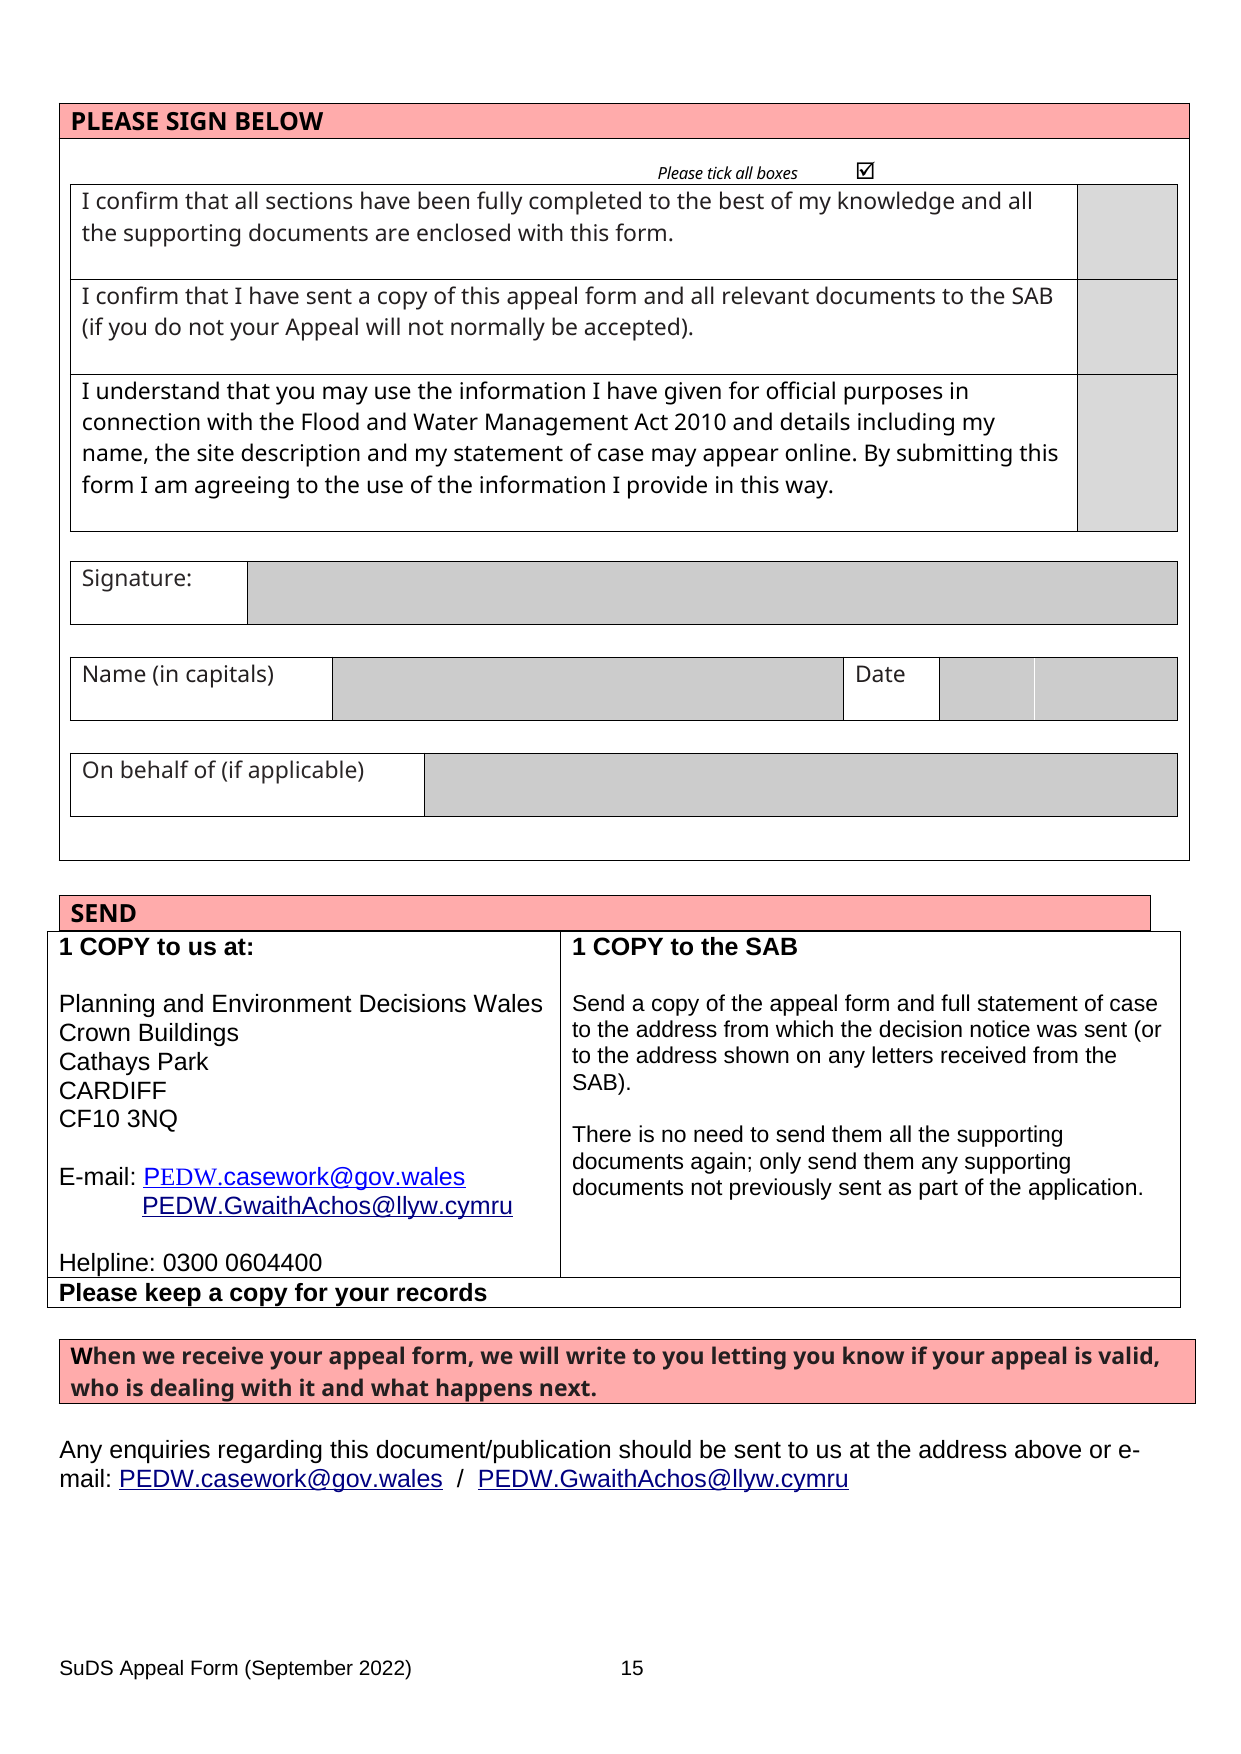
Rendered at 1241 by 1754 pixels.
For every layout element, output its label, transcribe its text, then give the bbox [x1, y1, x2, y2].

table_header [1070, 658, 1105, 720]
table_header [964, 658, 999, 720]
table_header Name (in capitals) [71, 658, 332, 720]
table_header [1105, 658, 1177, 720]
table_header PLEASE SIGN BELOW [60, 104, 1189, 138]
table_cell I confirm that I have sent a copy of this appeal form and all relevant documents to the SAB (if you do not your Appeal will not normally be accepted). [71, 280, 1077, 374]
table_header When we receive your appeal form, we will write to you letting you know if your appeal is valid, who is dealing with it and what happens next. [60, 1340, 1195, 1403]
table_header 1 COPY to us at: Planning and Environment Decisions Wales Crown Buildings Cathays Park CARDIFF CF10 3NQ E-mail: PEDW.casework@gov.wales PEDW.GwaithAchos@llyw.cymru Helpline: 0300 0604400 [48, 932, 560, 1277]
text Any enquiries regarding this document/publication should be sent to us at the address above or e-mail: PEDW.casework@gov.wales / PEDW.GwaithAchos@llyw.cymru [59, 1435, 1152, 1492]
table_header 1 COPY to the SAB Send a copy of the appeal form and full statement of case to the address from which the decision notice was sent (or to the address shown on any letters received from the SAB). There is no need to send them all the supporting documents again; only send them any supporting documents not previously sent as part of the application. [561, 932, 1180, 1277]
table_header Date [844, 658, 939, 720]
table_header [333, 658, 843, 720]
table_header Signature: [71, 562, 247, 624]
table_header [999, 658, 1034, 720]
table_cell [1078, 375, 1177, 531]
table_header [940, 658, 964, 720]
table_header SEND [60, 896, 1150, 930]
table_header [248, 562, 1177, 624]
table_header I confirm that all sections have been fully completed to the best of my knowledge and all the supporting documents are enclosed with this form. [71, 185, 1077, 279]
table_header On behalf of (if applicable) [71, 754, 424, 816]
table_cell [1078, 280, 1177, 374]
table_cell Please tick all boxes  x [60, 139, 1189, 860]
table_header [1035, 658, 1070, 720]
table_cell I understand that you may use the information I have given for official purposes in connection with the Flood and Water Management Act 2010 and details including my name, the site description and my statement of case may appear online. By submitting this form I am agreeing to the use of the information I provide in this way. [71, 375, 1077, 531]
table_cell Please keep a copy for your records [48, 1278, 1180, 1307]
table_header [425, 754, 1177, 816]
table_header [1078, 185, 1177, 279]
